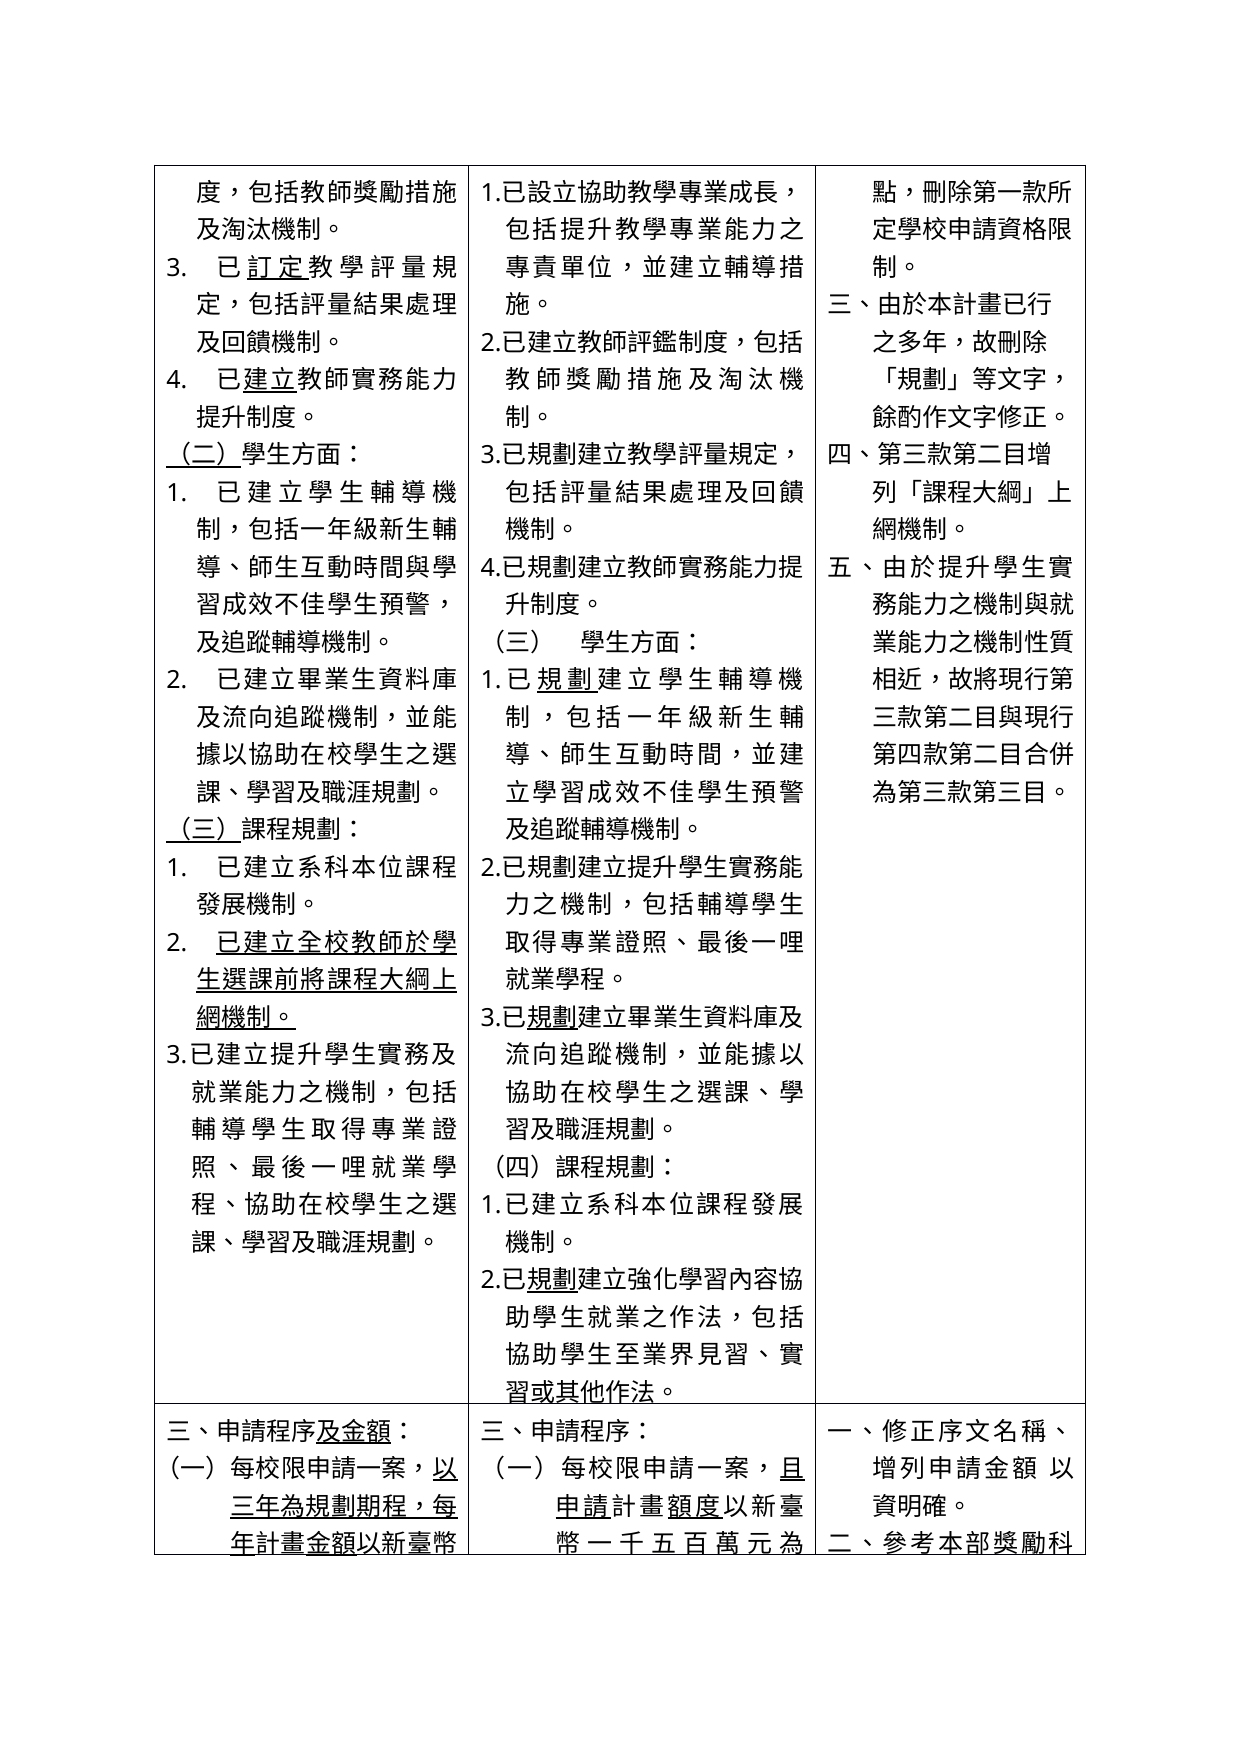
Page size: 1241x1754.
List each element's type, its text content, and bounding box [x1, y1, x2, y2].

table_cell 1.已設立協助教學專業成長，包括提升教學專業能力之專責單位，並建立輔導措施。 2.已建立教師評鑑制度，包括教師獎勵措施及淘汰機制。 3.已規劃建立教學評量規定，包括評量結果處理及回饋機制。 4.已規劃建立教師實務能力提升制度。 學生方面： 1.已規劃建立學生輔導機 制，包括一年級新生輔導、師生互動時間，並建立學習成效不佳學生預警及追蹤輔導機制。 2.已規劃建立提升學生實務能力之機制，包括輔導學生取得專業證照、最後一哩就業學程。 3.已規劃建立畢業生資料庫及流向追蹤機制，並能據以協助在校學生之選課、學習及職涯規劃。 （四）課程規劃： 1.已建立系科本位課程發展 機制。 2.已規劃建立強化學習內容協助學生就業之作法，包括協助學生至業界見習、實習或其他作法。 [469, 166, 815, 1403]
table_cell 一、修正序文名稱、增列申請金額 以資明確。 二、參考本部獎勵科 [816, 1404, 1085, 1554]
table_cell 三、申請程序： （一）每校限申請一案，且申請計畫額度以新臺幣一千五百萬元為 [469, 1404, 815, 1554]
table_cell 申請資格： 專科學校符合下列條件者，得提出申請： （一）師資方面： 已設立協助教學專業成長，包括提升教學專業能力之專責單位，並建立輔導措施。 已建立教師評鑑制度，包括教師獎勵措施及淘汰機制。 已訂定教學評量規定，包括評量結果處理及回饋機制。 已建立教師實務能力提升制度。 （二）學生方面： 已建立學生輔導機制，包括一年級新生輔導、師生互動時間與學習成效不佳學生預警，及追蹤輔導機制。 已建立畢業生資料庫及流向追蹤機制，並能據以協助在校學生之選課、學習及職涯規劃。 （三）課程規劃： 已建立系科本位課程發展機制。 已建立全校教師於學生選課前將課程大綱上網機制。 3.已建立提升學生實務及就業能力之機制，包括輔導學生取得專業證照、最後一哩就業學程、協助在校學生之選課、學習及職涯規劃。 [155, 166, 468, 1403]
table_cell 三、申請程序及金額： （一）每校限申請一案，以三年為規劃期程，每年計畫金額以新臺幣 [155, 1404, 468, 1554]
table_cell 點，刪除第一款所定學校申請資格限制。 三、由於本計畫已行之多年，故刪除「規劃」等文字，餘酌作文字修正。 四、第三款第二目增列「課程大綱」上網機制。 五、由於提升學生實務能力之機制與就業能力之機制性質相近，故將現行第三款第二目與現行第四款第二目合併為第三款第三目。 [816, 166, 1085, 1403]
